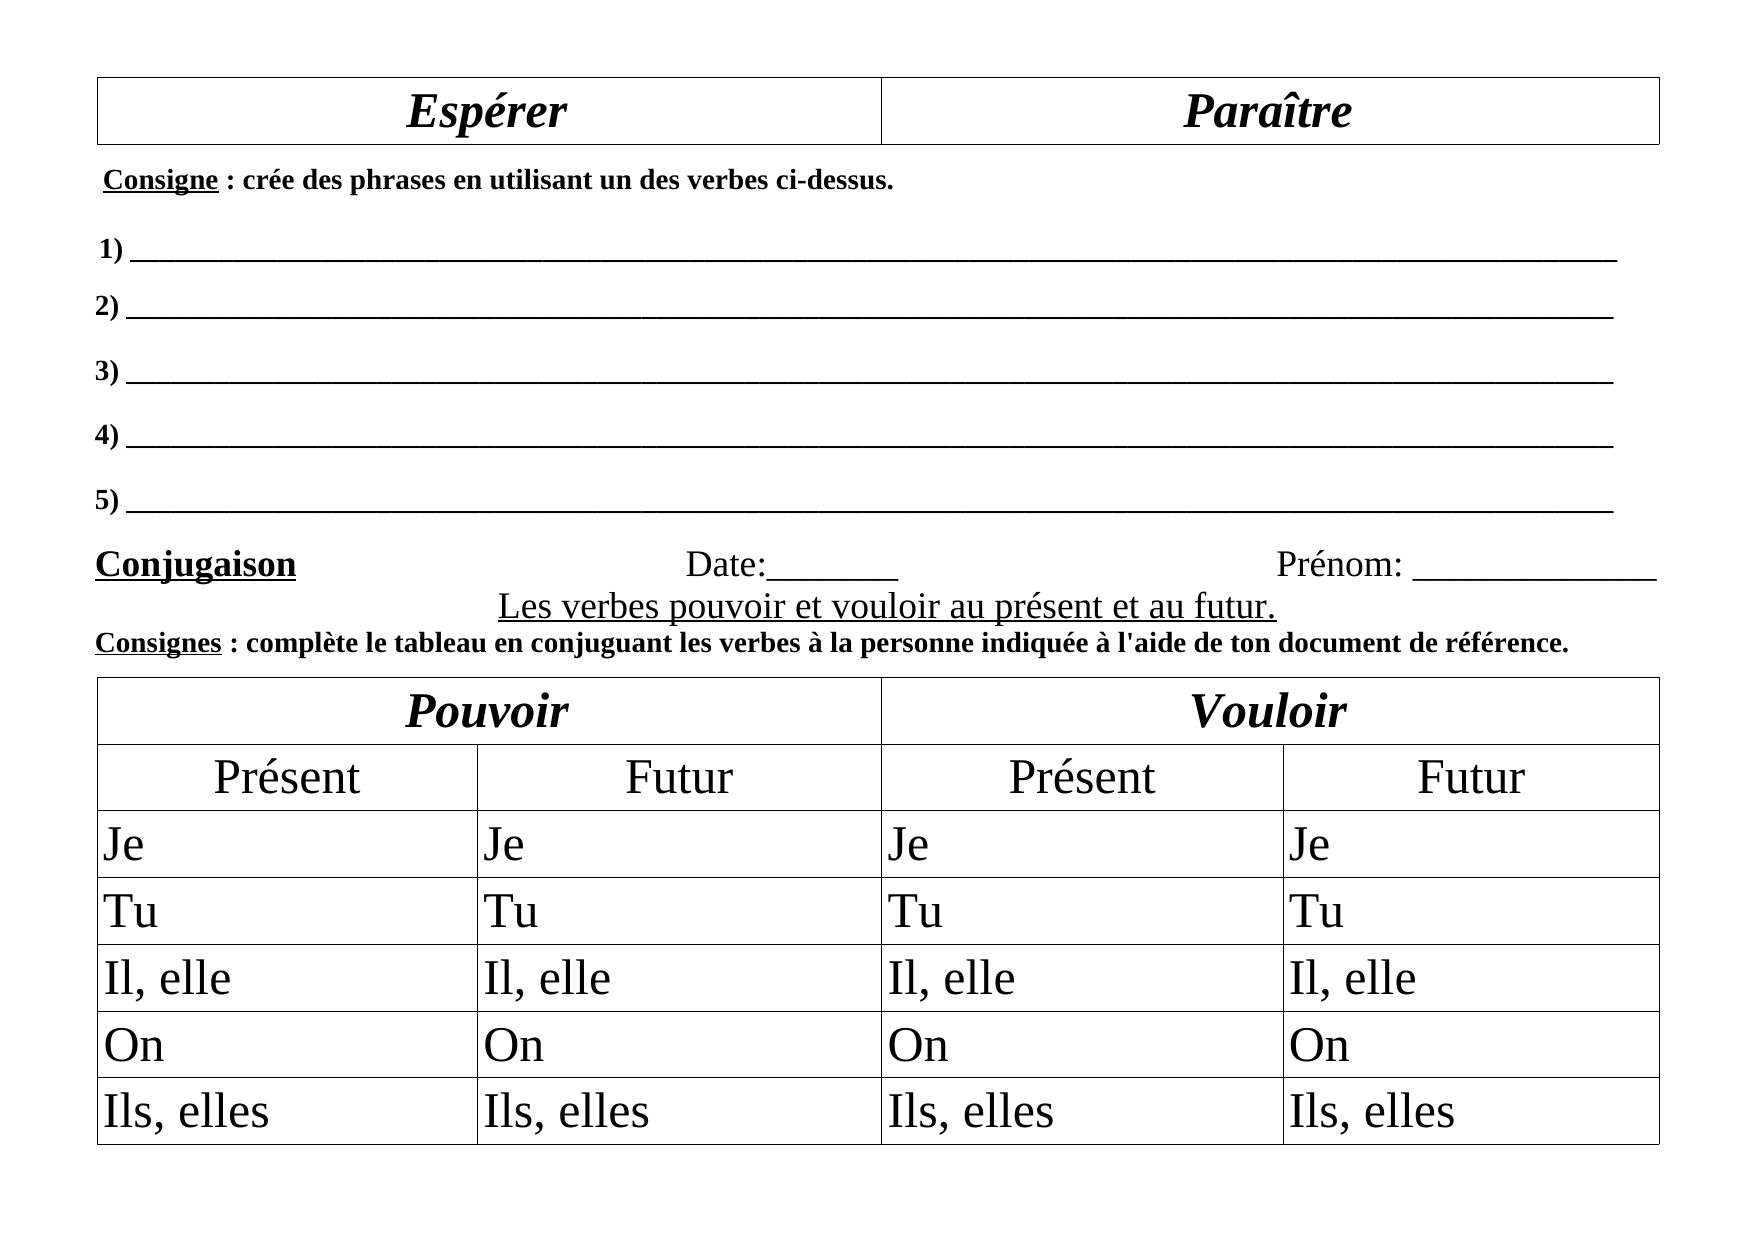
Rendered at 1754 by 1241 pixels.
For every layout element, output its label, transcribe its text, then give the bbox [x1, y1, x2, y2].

table_cell Futur [478, 745, 881, 810]
text Conjugaison Date:_______ Prénom: _____________ [94, 543, 1659, 584]
table_cell Je [478, 811, 881, 877]
table_cell Tu [478, 878, 881, 944]
table_header Paraître [882, 78, 1659, 144]
table_cell Il, elle [1284, 945, 1659, 1011]
text 2) _____________________________________________________________________________________________________ [94, 289, 1659, 322]
table_cell Ils, elles [478, 1078, 881, 1144]
table_cell Il, elle [478, 945, 881, 1011]
table_cell Je [1284, 811, 1659, 877]
text 3) _____________________________________________________________________________________________________ [94, 354, 1659, 386]
table_cell Il, elle [882, 945, 1283, 1011]
table_header Vouloir [882, 678, 1659, 744]
table_cell Ils, elles [882, 1078, 1283, 1144]
table_cell Il, elle [98, 945, 477, 1011]
table_header Pouvoir [98, 678, 881, 744]
text 5) _____________________________________________________________________________________________________ [94, 483, 1659, 515]
table_cell Je [98, 811, 477, 877]
table_cell Tu [882, 878, 1283, 944]
table_cell Futur [1284, 745, 1659, 810]
table_cell On [1284, 1012, 1659, 1077]
table_cell Tu [1284, 878, 1659, 944]
text Consignes : complète le tableau en conjuguant les verbes à la personne indiquée à l'aide de ton document de référence. [94, 626, 1659, 658]
table_cell On [882, 1012, 1283, 1077]
table_cell Ils, elles [98, 1078, 477, 1144]
table_cell On [478, 1012, 881, 1077]
table_header Espérer [98, 78, 881, 144]
table_cell Présent [882, 745, 1283, 810]
table_cell Tu [98, 878, 477, 944]
text Les verbes pouvoir et vouloir au présent et au futur. [94, 584, 1659, 626]
table_cell Présent [98, 745, 477, 810]
text 4) _____________________________________________________________________________________________________ [94, 418, 1659, 451]
table_cell On [98, 1012, 477, 1077]
table_cell Consigne : crée des phrases en utilisant un des verbes ci-dessus. 1) _____________________________________________________________________________________________________ [97, 145, 1659, 271]
table_cell Je [882, 811, 1283, 877]
table_cell Ils, elles [1284, 1078, 1659, 1144]
